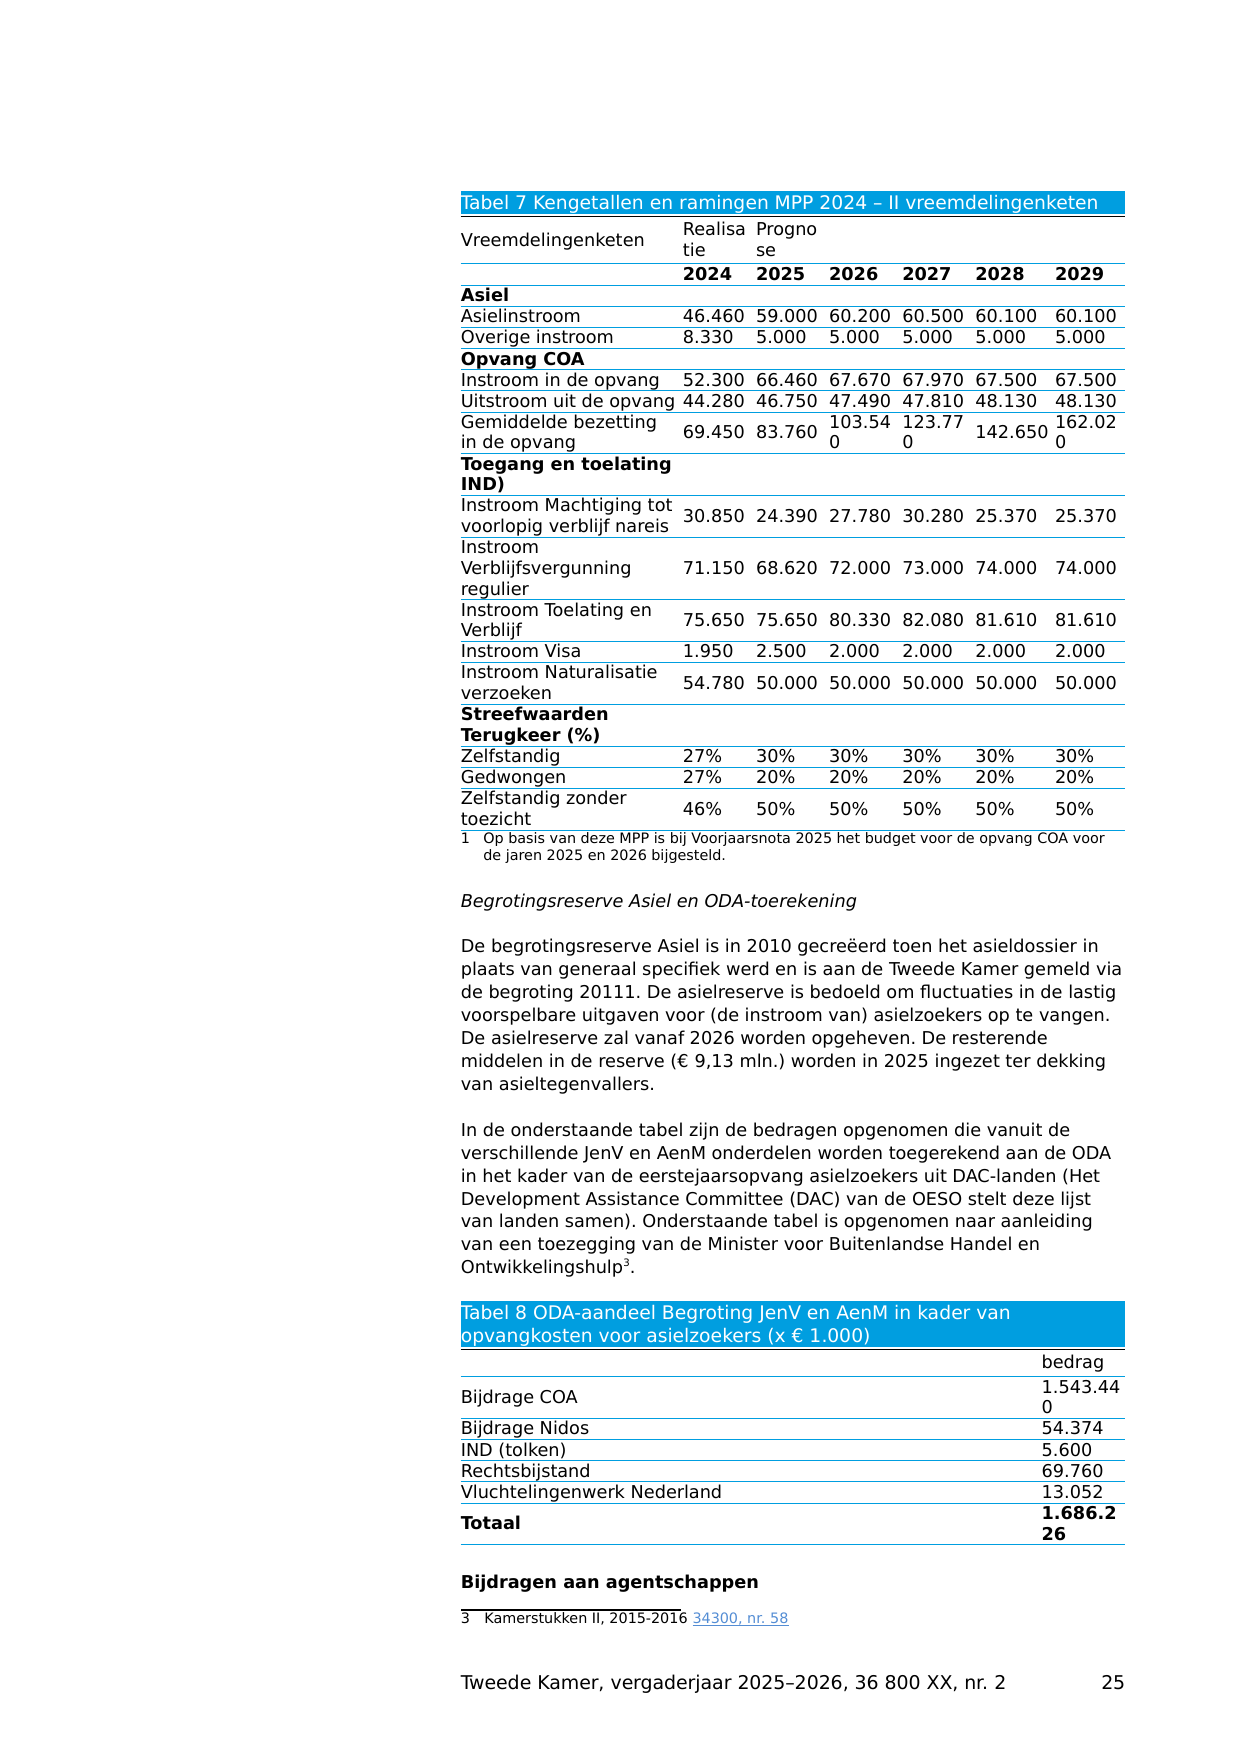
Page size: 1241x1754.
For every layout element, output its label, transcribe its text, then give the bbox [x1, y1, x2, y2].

table_cell 5.000 [1052, 328, 1125, 348]
table_cell 50% [899, 789, 972, 829]
table_cell 67.670 [826, 370, 899, 390]
table_cell 74.000 [972, 538, 1052, 599]
table_cell [461, 264, 680, 284]
table_cell 44.280 [680, 391, 753, 411]
table_cell Toegang en toelating IND) [461, 454, 680, 495]
table_cell 48.130 [1052, 391, 1125, 411]
table_cell 69.450 [680, 413, 753, 453]
table_cell Instroom Visa [461, 642, 680, 662]
table_cell 103.540 [826, 413, 899, 453]
table_cell 2029 [1052, 264, 1125, 284]
table_cell 66.460 [753, 370, 826, 390]
list Op basis van deze MPP is bij Voorjaarsnota 2025 het budget voor de opvang COA voor de jaren 2025 en 2026 bijgesteld. [461, 831, 1125, 864]
table_cell [826, 454, 899, 495]
table_cell 60.100 [1052, 307, 1125, 327]
table_cell [461, 1350, 1038, 1376]
text De begrotingsreserve Asiel is in 2010 gecreëerd toen het asieldossier in plaats van generaal specifiek werd en is aan de Tweede Kamer gemeld via de begroting 20111. De asielreserve is bedoeld om fluctuaties in de lastig voorspelbare uitgaven voor (de instroom van) asielzoekers op te vangen. De asielreserve zal vanaf 2026 worden opgeheven. De resterende middelen in de reserve (€ 9,13 mln.) worden in 2025 ingezet ter dekking van asieltegenvallers. [461, 934, 1125, 1095]
table_cell 2027 [899, 264, 972, 284]
table_cell [1052, 705, 1125, 746]
table_cell [680, 705, 753, 746]
table_cell 30% [899, 747, 972, 767]
table_cell 50.000 [972, 663, 1052, 704]
table_cell 5.000 [753, 328, 826, 348]
table_cell 59.000 [753, 307, 826, 327]
table_cell [753, 705, 826, 746]
table_cell 81.610 [1052, 600, 1125, 641]
table_cell 2.500 [753, 642, 826, 662]
table_cell 5.000 [972, 328, 1052, 348]
table_cell 82.080 [899, 600, 972, 641]
table_cell [826, 705, 899, 746]
table_cell [972, 349, 1052, 369]
table_cell Opvang COA [461, 349, 680, 369]
table_cell Asiel [461, 286, 680, 306]
table_cell 2025 [753, 264, 826, 284]
table_cell 25.370 [972, 496, 1052, 537]
table_cell 24.390 [753, 496, 826, 537]
table_cell Streefwaarden Terugkeer (%) [461, 705, 680, 746]
text Bijdragen aan agentschappen [461, 1570, 1125, 1593]
table_cell 81.610 [972, 600, 1052, 641]
table_cell [899, 705, 972, 746]
table_cell Vluchtelingenwerk Nederland [461, 1482, 1038, 1502]
table_cell 50% [1052, 789, 1125, 829]
table_cell Instroom Toelating en Verblijf [461, 600, 680, 641]
table_cell 1.543.440 [1039, 1377, 1125, 1418]
table_cell 50.000 [753, 663, 826, 704]
table_cell 83.760 [753, 413, 826, 453]
table_cell 60.100 [972, 307, 1052, 327]
table_cell 13.052 [1039, 1482, 1125, 1502]
table_cell 20% [1052, 768, 1125, 788]
table_cell Rechtsbijstand [461, 1461, 1038, 1481]
table_cell 5.000 [899, 328, 972, 348]
table_cell IND (tolken) [461, 1440, 1038, 1460]
table_cell 2.000 [899, 642, 972, 662]
table_cell Overige instroom [461, 328, 680, 348]
table_cell Zelfstandig [461, 747, 680, 767]
table_cell Gedwongen [461, 768, 680, 788]
table_cell Bijdrage Nidos [461, 1419, 1038, 1439]
table_cell 74.000 [1052, 538, 1125, 599]
table_cell 162.020 [1052, 413, 1125, 453]
table_cell [826, 349, 899, 369]
table_cell 142.650 [972, 413, 1052, 453]
table_cell Instroom Naturalisatie verzoeken [461, 663, 680, 704]
table_cell [972, 705, 1052, 746]
text Begrotingsreserve Asiel en ODA-toerekening [461, 889, 1125, 912]
table_cell 2.000 [1052, 642, 1125, 662]
table_cell bedrag [1039, 1350, 1125, 1376]
table_cell Instroom Machtiging tot voorlopig verblijf nareis [461, 496, 680, 537]
table_cell [972, 286, 1052, 306]
table_cell Vreemdelingenketen [461, 217, 680, 263]
table_cell 30.280 [899, 496, 972, 537]
table_cell [680, 349, 753, 369]
table_cell Zelfstandig zonder toezicht [461, 789, 680, 829]
table_cell 75.650 [680, 600, 753, 641]
table_cell Gemiddelde bezetting in de opvang [461, 413, 680, 453]
table_cell 46% [680, 789, 753, 829]
table_cell [972, 454, 1052, 495]
table_cell 46.460 [680, 307, 753, 327]
table_cell 123.770 [899, 413, 972, 453]
table_cell 73.000 [899, 538, 972, 599]
table_cell [899, 349, 972, 369]
table_cell 20% [899, 768, 972, 788]
text __Kamerstukken II, 2015-2016 34300, nr. 58 [461, 1610, 1125, 1627]
table_cell [753, 454, 826, 495]
table_cell 30.850 [680, 496, 753, 537]
table_cell 30% [972, 747, 1052, 767]
table_cell 2024 [680, 264, 753, 284]
table_cell Realisatie [680, 217, 753, 263]
table_cell 30% [753, 747, 826, 767]
table_cell 71.150 [680, 538, 753, 599]
table_cell 75.650 [753, 600, 826, 641]
table_cell 80.330 [826, 600, 899, 641]
table_cell 20% [826, 768, 899, 788]
table_cell 8.330 [680, 328, 753, 348]
table_cell 67.970 [899, 370, 972, 390]
table_cell 52.300 [680, 370, 753, 390]
table_cell 60.200 [826, 307, 899, 327]
table_cell 50.000 [1052, 663, 1125, 704]
table_cell 50% [753, 789, 826, 829]
table_cell [899, 454, 972, 495]
table_cell [899, 286, 972, 306]
table_cell 69.760 [1039, 1461, 1125, 1481]
table_cell 1.950 [680, 642, 753, 662]
table_cell 68.620 [753, 538, 826, 599]
table_cell 60.500 [899, 307, 972, 327]
table_cell 50% [826, 789, 899, 829]
table_cell 2.000 [972, 642, 1052, 662]
table_cell [826, 217, 899, 263]
table_cell [680, 286, 753, 306]
table_cell 50.000 [826, 663, 899, 704]
table_cell [1052, 217, 1125, 263]
table_cell [826, 286, 899, 306]
table_cell 5.000 [826, 328, 899, 348]
table_cell [1052, 349, 1125, 369]
table_cell 20% [972, 768, 1052, 788]
table_cell 5.600 [1039, 1440, 1125, 1460]
table_cell 27.780 [826, 496, 899, 537]
table_cell 54.780 [680, 663, 753, 704]
table_cell [753, 349, 826, 369]
table_cell [899, 217, 972, 263]
table_cell 46.750 [753, 391, 826, 411]
table_cell Uitstroom uit de opvang [461, 391, 680, 411]
table_cell [1052, 286, 1125, 306]
table_cell Totaal [461, 1504, 1038, 1544]
table_cell 54.374 [1039, 1419, 1125, 1439]
table_cell [753, 286, 826, 306]
table_cell 1.686.226 [1039, 1504, 1125, 1544]
table_cell 27% [680, 768, 753, 788]
table_cell 2.000 [826, 642, 899, 662]
table_cell 72.000 [826, 538, 899, 599]
table_cell Asielinstroom [461, 307, 680, 327]
table_cell 30% [1052, 747, 1125, 767]
table_cell Bijdrage COA [461, 1377, 1038, 1418]
table_cell Prognose [753, 217, 826, 263]
table_cell 27% [680, 747, 753, 767]
table_cell 67.500 [1052, 370, 1125, 390]
table_cell [972, 217, 1052, 263]
text In de onderstaande tabel zĳn de bedragen opgenomen die vanuit de verschillende JenV en AenM onderdelen worden toegerekend aan de ODA in het kader van de eerstejaarsopvang asielzoekers uit DAC-landen (Het Development Assistance Committee (DAC) van de OESO stelt deze lĳst van landen samen). Onderstaande tabel is opgenomen naar aanleiding van een toezegging van de Minister voor Buitenlandse Handel en Ontwikke­lingshulp. [461, 1118, 1125, 1278]
table_cell 67.500 [972, 370, 1052, 390]
table_cell 48.130 [972, 391, 1052, 411]
table_cell Instroom Verblijfsvergunning regulier [461, 538, 680, 599]
table_cell 30% [826, 747, 899, 767]
table_cell 2026 [826, 264, 899, 284]
table_cell [1052, 454, 1125, 495]
table_cell 20% [753, 768, 826, 788]
table_cell Instroom in de opvang [461, 370, 680, 390]
table_cell 25.370 [1052, 496, 1125, 537]
table_cell [680, 454, 753, 495]
table_cell 50% [972, 789, 1052, 829]
table_cell 47.490 [826, 391, 899, 411]
table_cell 50.000 [899, 663, 972, 704]
table_cell 47.810 [899, 391, 972, 411]
table_cell 2028 [972, 264, 1052, 284]
